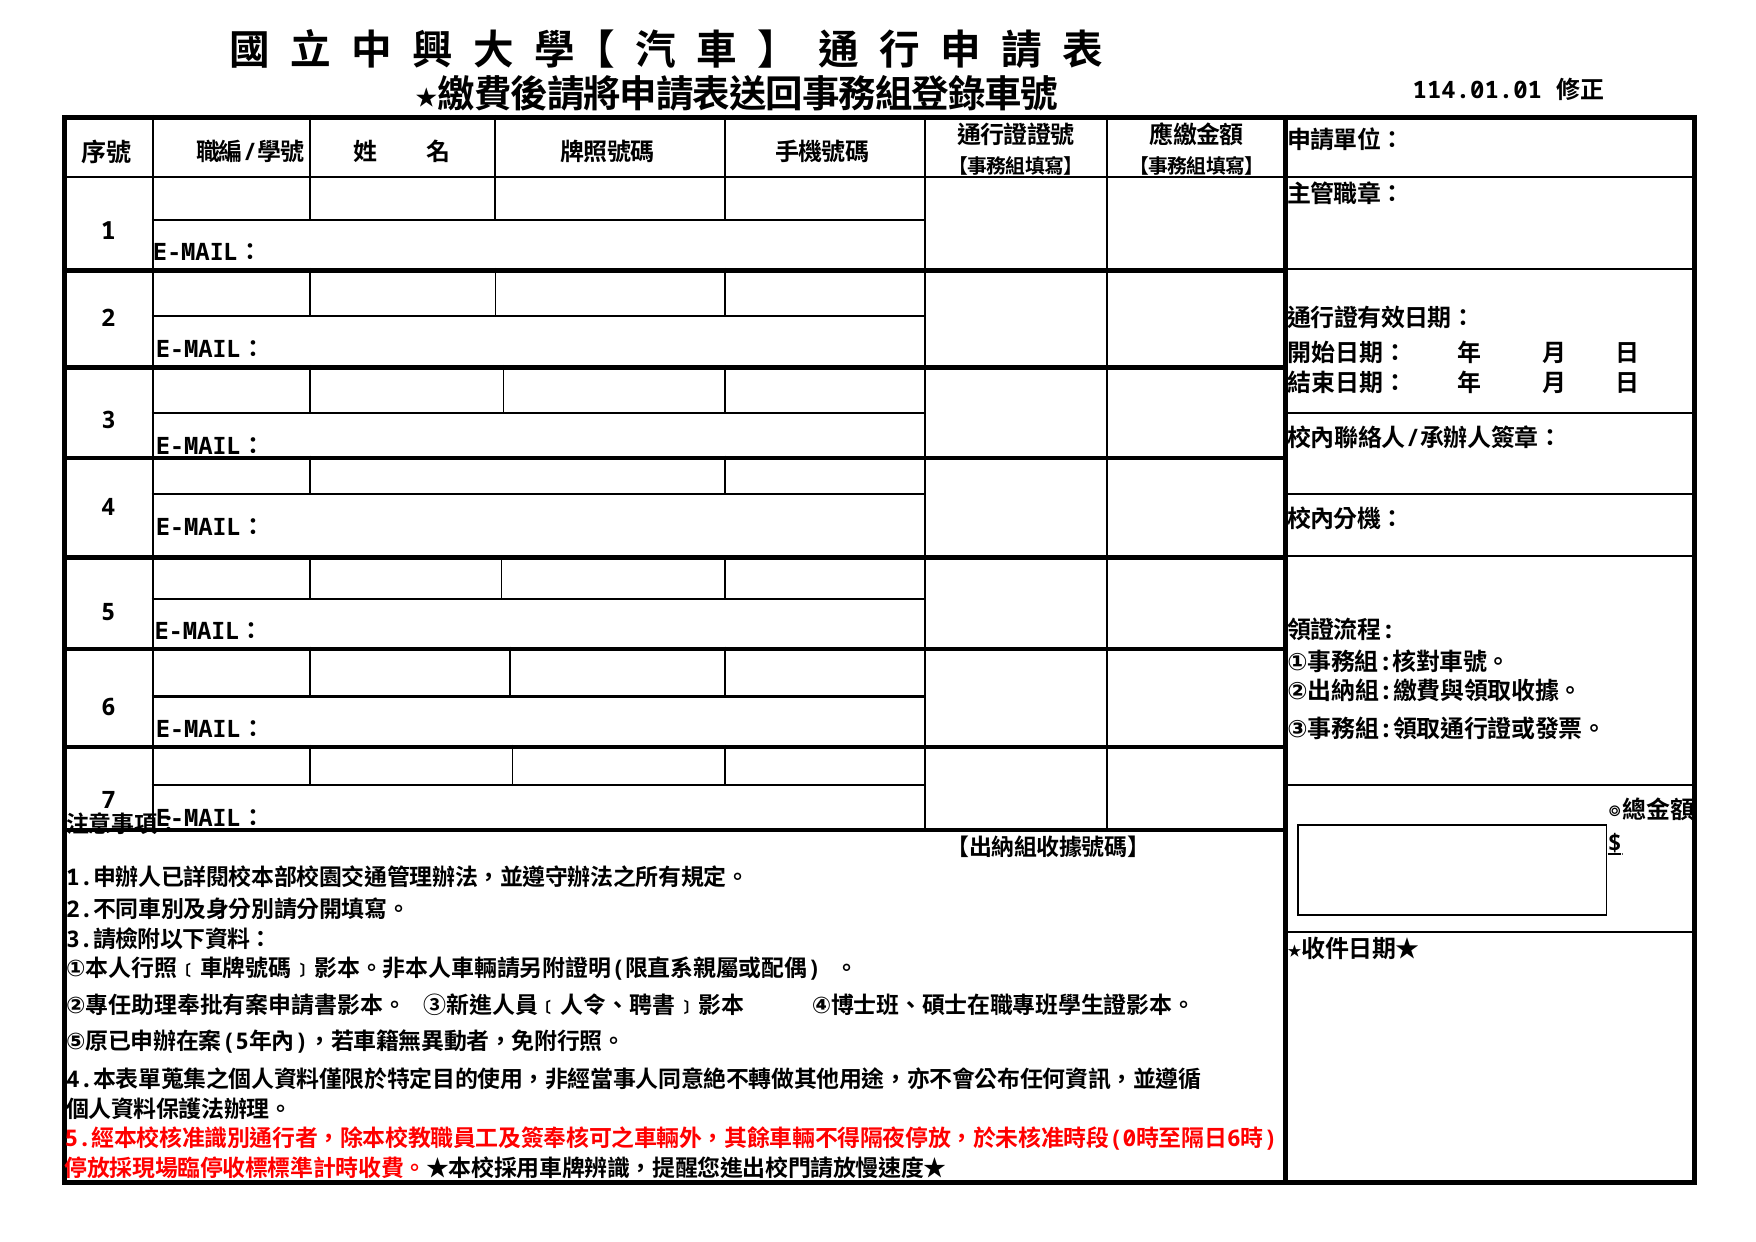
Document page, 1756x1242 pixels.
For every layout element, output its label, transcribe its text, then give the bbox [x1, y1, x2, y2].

table_cell 【事務組填寫】 [1108, 150, 1283, 176]
table_cell [1107, 1021, 1283, 1059]
table_cell ★收件日期★ [1288, 933, 1692, 1180]
table_cell [926, 178, 1106, 268]
table_cell 1 [67, 178, 152, 268]
table_cell [726, 370, 924, 412]
table_cell [154, 749, 309, 784]
table_cell [154, 370, 309, 412]
table_cell [496, 178, 724, 218]
table_header 職編/學號 [154, 120, 309, 176]
table_cell 5 [67, 560, 152, 647]
table_cell 6 [67, 651, 152, 744]
table_cell [726, 749, 924, 784]
table_cell 個人資料保護法辦理。 5.經本校核准識別通行者，除本校教職員工及簽奉核可之車輛外，其餘車輛不得隔夜停放，於未核准時段(0時至隔日6時)停放採現場臨停收標標準計時收費。★本校採用車牌辨識，提醒您進出校門請放慢速度★ [67, 1090, 1283, 1180]
table_cell [311, 749, 512, 784]
table_header 申請單位： [1288, 120, 1692, 176]
table_cell [504, 370, 724, 412]
table_cell [311, 560, 501, 597]
table_cell [926, 749, 1106, 828]
table_cell E-MAIL： [154, 221, 924, 268]
table_cell [513, 749, 724, 784]
text 國 立 中 興 大 學【 汽 車 】 通 行 申 請 表 [229, 35, 1705, 72]
table_cell 通行證有效日期： [1288, 270, 1692, 328]
table_cell 4.本表單蒐集之個人資料僅限於特定目的使用，非經當事人同意絶不轉做其他用途，亦不會公布任何資訊，並遵循 [67, 1060, 1283, 1090]
table_cell [726, 560, 924, 597]
table_cell 領證流程: ①事務組:核對車號。 ②出納組:繳費與領取收據。 ③事務組:領取通行證或發票。 [1288, 557, 1692, 784]
table_header 序號 序號 [67, 120, 152, 176]
table_cell ◎總金額 $ [1288, 786, 1692, 931]
table_cell [726, 460, 924, 492]
table_header 手機號碼 [726, 120, 924, 176]
table_cell E-MAIL： [154, 600, 924, 647]
table_cell [1108, 273, 1283, 365]
table_cell 【事務組填寫】 [926, 150, 1106, 176]
table_cell [925, 892, 1107, 922]
table_cell E-MAIL： [154, 495, 924, 555]
table_cell E-MAIL： [154, 698, 924, 744]
table_cell [926, 460, 1106, 555]
table_cell [726, 651, 924, 695]
table_cell E-MAIL： [154, 317, 924, 365]
table_header 牌照號碼 [496, 120, 724, 176]
table_cell [154, 178, 309, 218]
table_header 姓 名 [311, 120, 494, 176]
table_header 應繳金額 [1108, 120, 1283, 150]
table_cell [925, 922, 1107, 985]
table_cell [926, 651, 1106, 744]
table_cell 4 [67, 460, 152, 555]
table_cell [725, 1021, 925, 1059]
table_cell [926, 560, 1106, 647]
table_cell [495, 892, 724, 922]
text ★繳費後請將申請表送回事務組登錄車號 114.01.01 修正 [229, 77, 1705, 115]
table_cell [154, 460, 309, 492]
table_cell [725, 892, 925, 922]
table_cell [1107, 922, 1283, 985]
table_cell [154, 560, 309, 597]
table_cell [1108, 651, 1283, 744]
table_cell E-MAIL： [154, 414, 924, 456]
table_cell [154, 651, 309, 695]
table_cell 結束日期： 年 月 日 [1288, 365, 1692, 412]
table_cell 2 [67, 273, 152, 365]
table_header 通行證證號 [926, 120, 1106, 150]
table_cell [925, 1021, 1107, 1059]
table_cell 校內分機： [1288, 495, 1692, 555]
table_cell 7 [67, 749, 152, 828]
table_cell [926, 370, 1106, 456]
table_cell [154, 273, 309, 315]
table_cell ⑤原已申辦在案(5年內)，若車籍無異動者，免附行照。 [67, 1021, 724, 1059]
table_cell [496, 273, 724, 315]
table_cell [511, 651, 724, 695]
table_cell [311, 460, 724, 492]
table_cell [311, 273, 495, 315]
table_cell [726, 178, 924, 218]
table_cell [311, 370, 503, 412]
table_cell 3 [67, 370, 152, 456]
table_cell E-MAIL： [154, 786, 924, 828]
table_cell [1108, 560, 1283, 647]
table_cell 3.請檢附以下資料： ①本人行照﹝車牌號碼﹞影本。非本人車輛請另附證明(限直系親屬或配偶) 。 [67, 922, 925, 985]
table_cell [1108, 178, 1283, 268]
table_cell 注意事項： 【出納組收據號碼】 1.申辦人已詳閱校本部校園交通管理辦法，並遵守辦法之所有規定。 [67, 832, 1283, 892]
table_cell [726, 273, 924, 315]
table_cell [1108, 749, 1283, 828]
table_cell 主管職章： [1288, 178, 1692, 268]
table_cell [926, 273, 1106, 365]
table_cell [1108, 370, 1283, 456]
table_cell [311, 651, 509, 695]
table_cell [311, 178, 494, 218]
table_cell 2.不同車別及身分別請分開填寫。 [67, 892, 495, 922]
table_cell [502, 560, 724, 597]
table_cell [1107, 892, 1283, 922]
table_cell 開始日期： 年 月 日 [1288, 328, 1692, 365]
table_cell [1108, 460, 1283, 555]
table_cell 校內聯絡人/承辦人簽章： [1288, 414, 1692, 492]
table_cell ②專任助理奉批有案申請書影本。 ③新進人員﹝人令、聘書﹞影本 ④博士班、碩士在職專班學生證影本。 [67, 985, 1283, 1021]
